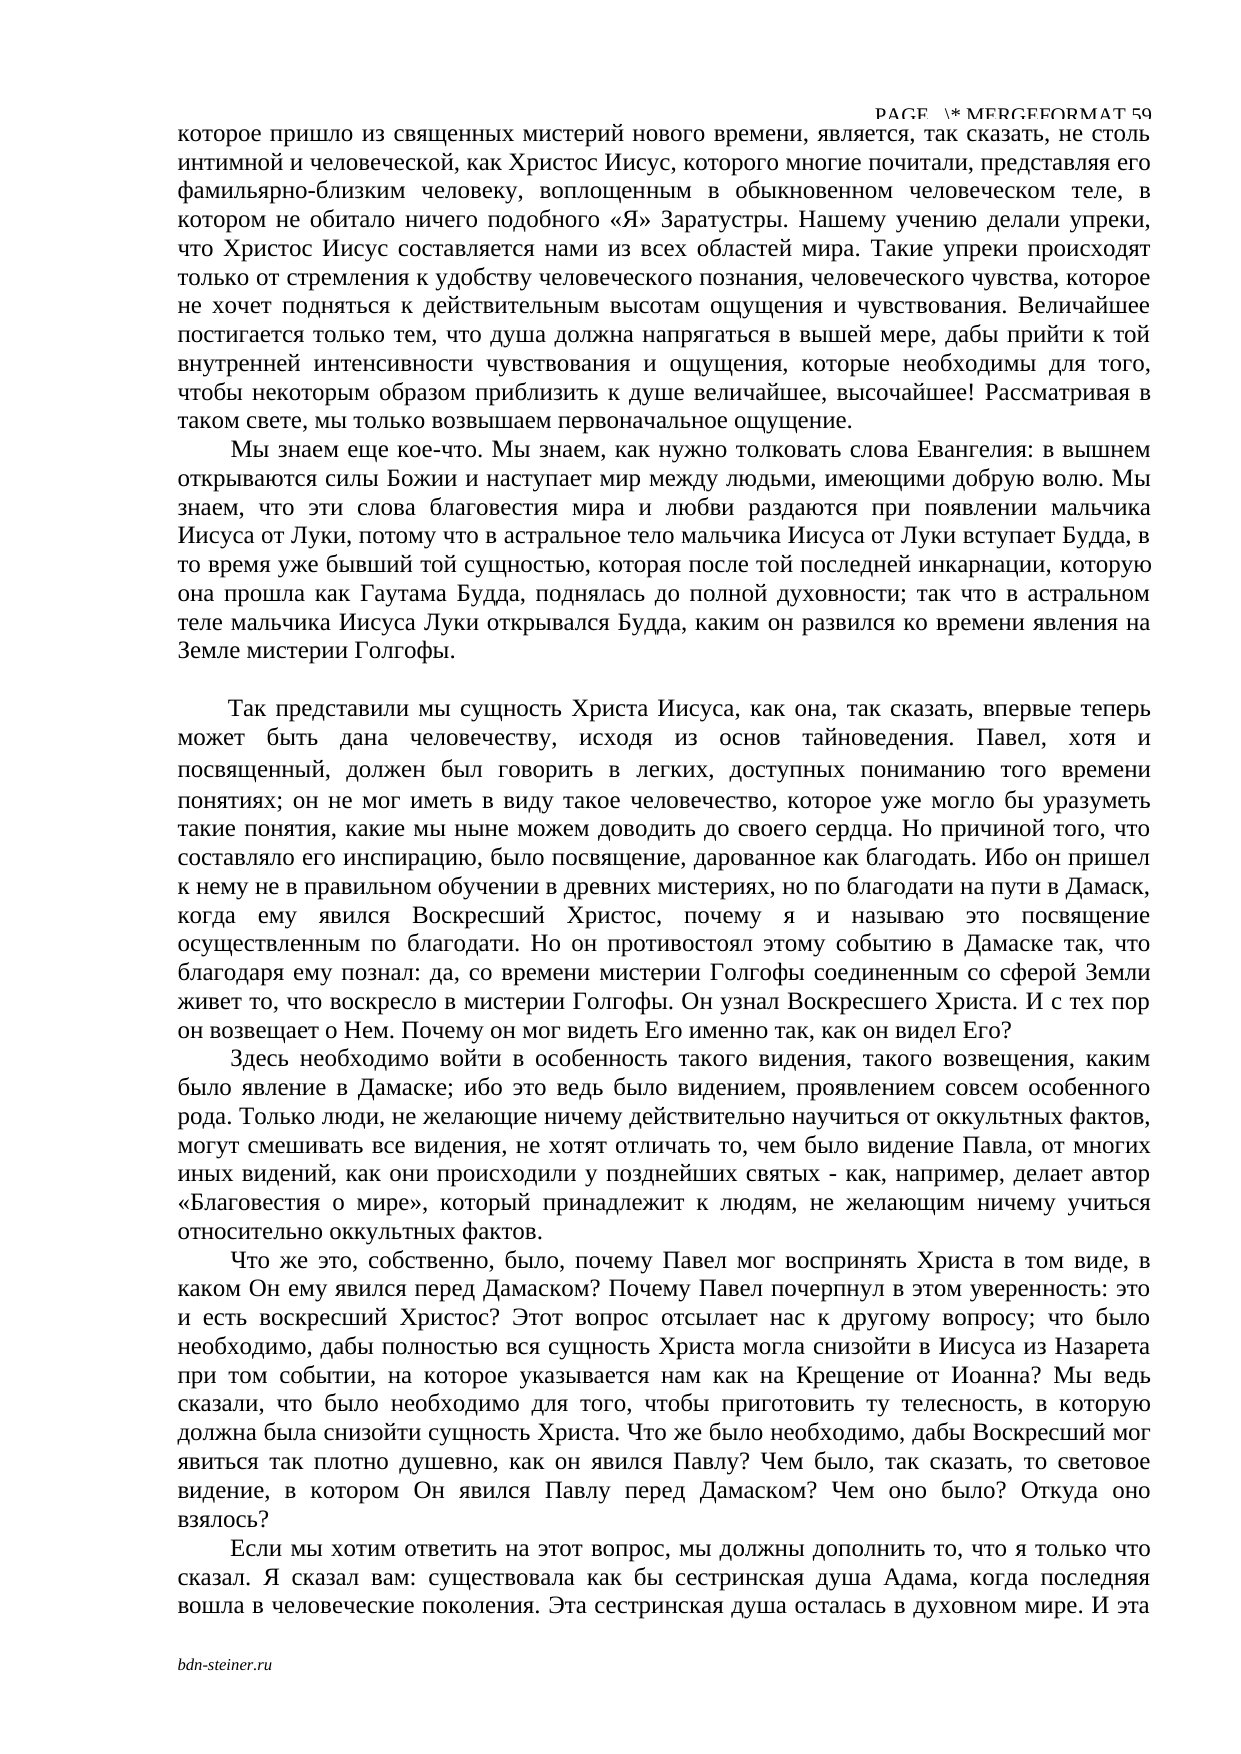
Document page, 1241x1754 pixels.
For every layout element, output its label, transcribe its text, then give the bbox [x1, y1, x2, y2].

text которое пришло из священных мистерий нового времени, является, так сказать, не столь интимной и человеческой, как Христос Иисус, которого многие почитали, представляя его фамильярно-близким человеку, воплощенным в обыкновенном человеческом теле, в котором не обитало ничего подобного «Я» Заратустры. Нашему учению делали упреки, что Христос Иисус составляется нами из всех областей мира. Такие упреки происходят только от стремления к удобству человеческого познания, человеческого чувства, которое не хочет подняться к действительным высотам ощущения и чувствования. Величайшее постигается только тем, что душа должна напрягаться в вышей мере, дабы прийти к той внутренней интенсивности чувствования и ощущения, которые необходимы для того, чтобы некоторым образом приблизить к душе величайшее, высочайшее! Рассматривая в таком свете, мы только возвышаем первоначальное ощущение. [177, 118, 1152, 434]
text Здесь необходимо войти в особенность такого видения, такого возвещения, каким было явление в Дамаске; ибо это ведь было видением, проявлением совсем особенного рода. Только люди, не желающие ничему действительно научиться от оккультных фактов, могут смешивать все видения, не хотят отличать то, чем было видение Павла, от многих иных видений, как они происходили у позднейших святых - как, например, делает автор «Благовестия о мире», который принадлежит к людям, не желающим ничему учиться относительно оккультных фактов. [177, 1043, 1152, 1245]
text Если мы хотим ответить на этот вопрос, мы должны дополнить то, что я только что сказал. Я сказал вам: существовала как бы сестринская душа Адама, когда последняя вошла в человеческие поколения. Эта сестринская душа осталась в духовном мире. И эта [177, 1533, 1152, 1619]
text Мы знаем еще кое-что. Мы знаем, как нужно толковать слова Евангелия: в вышнем открываются силы Божии и наступает мир между людьми, имеющими добрую волю. Мы знаем, что эти слова благовестия мира и любви раздаются при появлении мальчика Иисуса от Луки, потому что в астральное тело мальчика Иисуса от Луки вступает Будда, в то время уже бывший той сущностью, которая после той последней инкарнации, которую она прошла как Гаутама Будда, поднялась до полной духовности; так что в астральном теле мальчика Иисуса Луки открывался Будда, каким он развился ко времени явления на Земле мистерии Голгофы. [177, 434, 1152, 664]
text Что же это, собственно, было, почему Павел мог воспринять Христа в том виде, в каком Он ему явился перед Дамаском? Почему Павел почерпнул в этом уверенность: это и есть воскресший Христос? Этот вопрос отсылает нас к другому вопросу; что было необходимо, дабы полностью вся сущность Христа могла снизойти в Иисуса из Назарета при том событии, на которое указывается нам как на Крещение от Иоанна? Мы ведь сказали, что было необходимо для того, чтобы приготовить ту телесность, в которую должна была снизойти сущность Христа. Что же было необходимо, дабы Воскресший мог явиться так плотно душевно, как он явился Павлу? Чем было, так сказать, то световое видение, в котором Он явился Павлу перед Дамаском? Чем оно было? Откуда оно взялось? [177, 1245, 1152, 1533]
text Так представили мы сущность Христа Иисуса, как она, так сказать, впервые теперь может быть дана человечеству, исходя из основ тайноведения. Павел, хотя и посвященный, должен был говорить в легких, доступных пониманию того времени понятиях; он не мог иметь в виду такое человечество, которое уже могло бы уразуметь такие понятия, какие мы ныне можем доводить до своего сердца. Но причиной того, что составляло его инспирацию, было посвящение, дарованное как благодать. Ибо он пришел к нему не в правильном обучении в древних мистериях, но по благодати на пути в Дамаск, когда ему явился Воскресший Христос, почему я и называю это посвящение осуществленным по благодати. Но он противостоял этому событию в Дамаске так, что благодаря ему познал: да, со времени мистерии Голгофы соединенным со сферой Земли живет то, что воскресло в мистерии Голгофы. Он узнал Воскресшего Христа. И с тех пор он возвещает о Нем. Почему он мог видеть Его именно так, как он видел Его? [177, 693, 1152, 1043]
